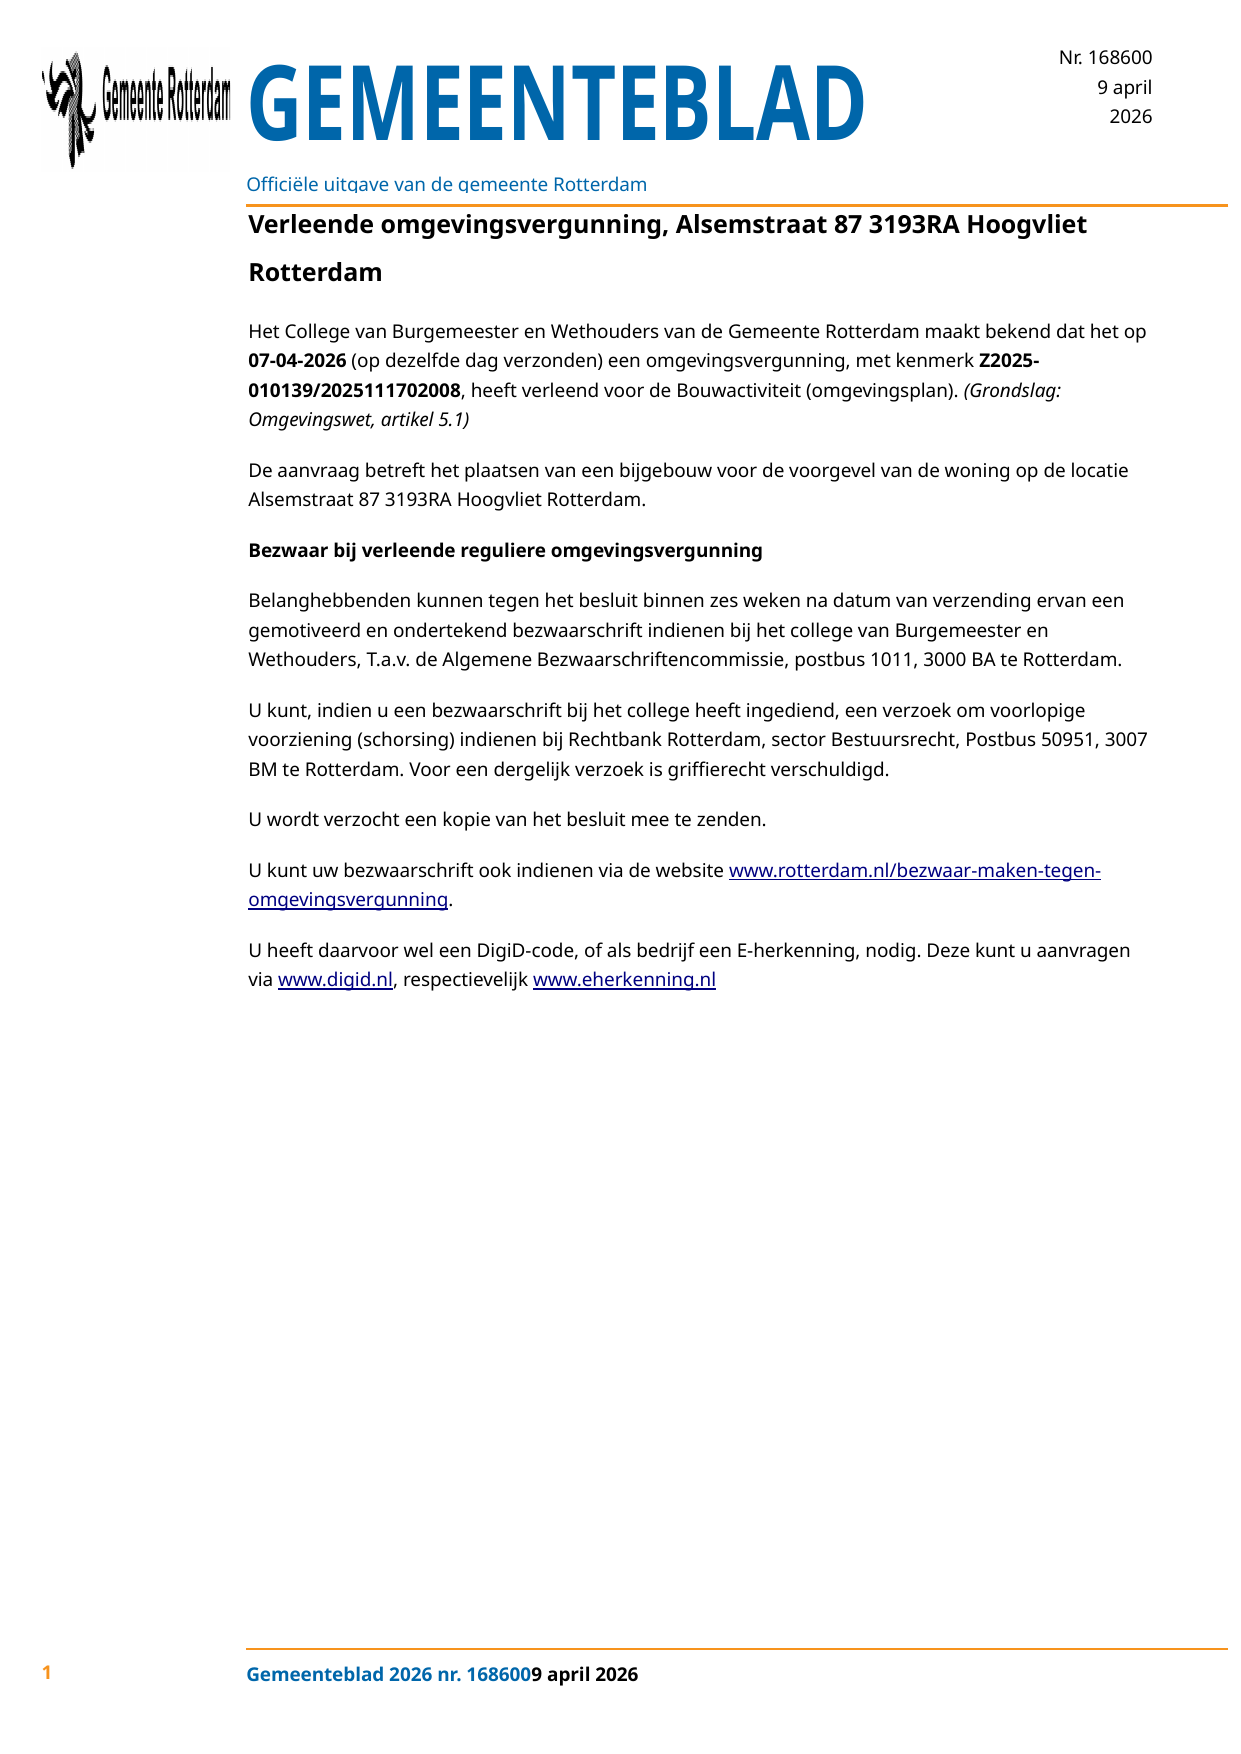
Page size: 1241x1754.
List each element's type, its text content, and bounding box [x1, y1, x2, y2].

text Verleende omgevingsvergunning, Alsemstraat 87 3193RA Hoogvliet Rotterdam [248, 207, 1152, 288]
text U kunt uw bezwaarschrift ook indienen via de website www.rotterdam.nl/bezwaar-maken-tegen-omgevingsvergunning. [248, 857, 1152, 912]
text Bezwaar bij verleende reguliere omgevingsvergunning [248, 537, 1152, 563]
picture [41, 47, 231, 172]
text Het College van Burgemeester en Wethouders van de Gemeente Rotterdam maakt bekend dat het op 07-04-2026 (op dezelfde dag verzonden) een omgevingsvergunning, met kenmerk Z2025-010139/2025111702008, heeft verleend voor de Bouwactiviteit (omgevingsplan). (Grondslag: Omgevingswet, artikel 5.1) [248, 318, 1152, 432]
text De aanvraag betreft het plaatsen van een bijgebouw voor de voorgevel van de woning op de locatie Alsemstraat 87 3193RA Hoogvliet Rotterdam. [248, 457, 1152, 512]
text U wordt verzocht een kopie van het besluit mee te zenden. [248, 807, 1152, 832]
text U kunt, indien u een bezwaarschrift bij het college heeft ingediend, een verzoek om voorlopige voorziening (schorsing) indienen bij Rechtbank Rotterdam, sector Bestuursrecht, Postbus 50951, 3007 BM te Rotterdam. Voor een dergelijk verzoek is griffierecht verschuldigd. [248, 697, 1152, 782]
text U heeft daarvoor wel een DigiD-code, of als bedrijf een E-herkenning, nodig. Deze kunt u aanvragen via www.digid.nl, respectievelijk www.eherkenning.nl [248, 937, 1152, 992]
text Belanghebbenden kunnen tegen het besluit binnen zes weken na datum van verzending ervan een gemotiveerd en ondertekend bezwaarschrift indienen bij het college van Burgemeester en Wethouders, T.a.v. de Algemene Bezwaarschriftencommissie, postbus 1011, 3000 BA te Rotterdam. [248, 587, 1152, 672]
